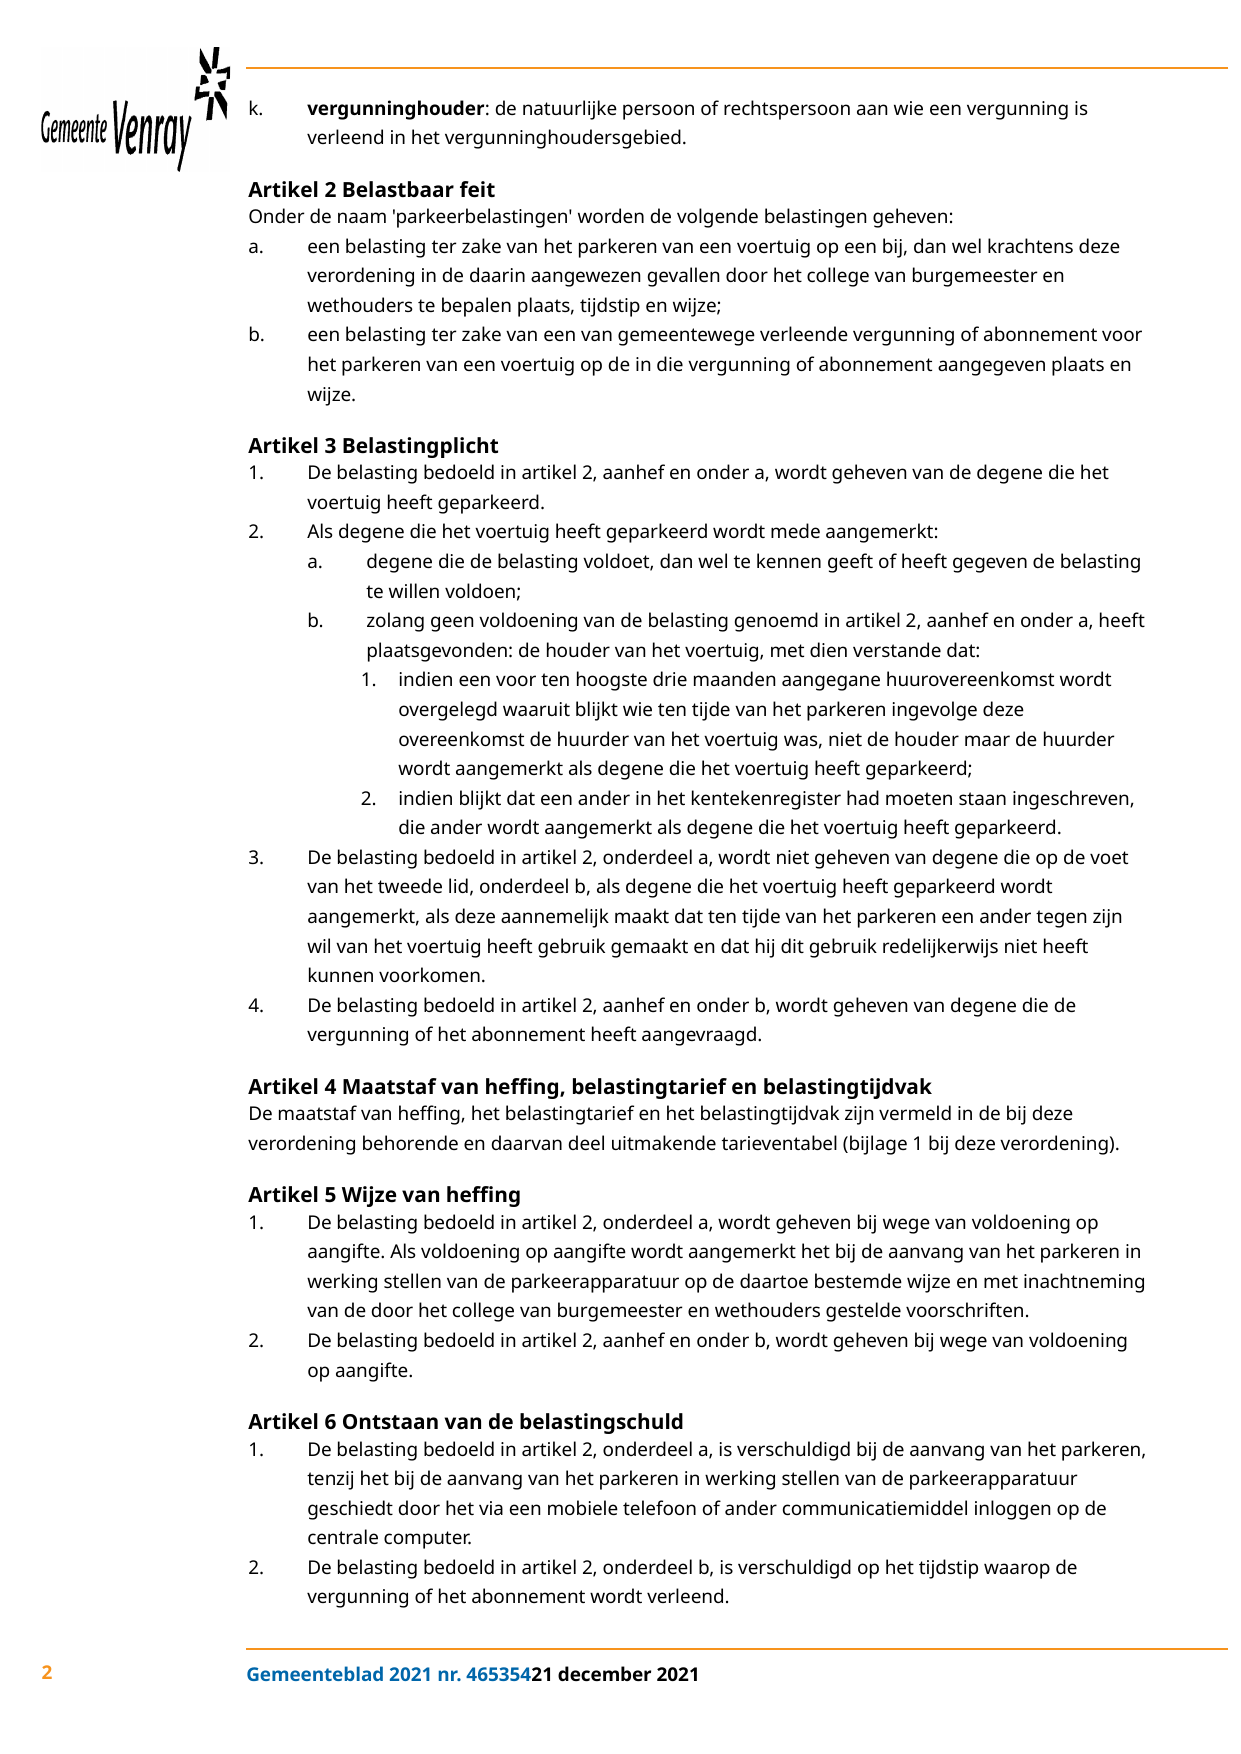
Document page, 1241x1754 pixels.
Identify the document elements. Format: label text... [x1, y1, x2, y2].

list De belasting bedoeld in artikel 2, onderdeel b, is verschuldigd op het tijdstip waarop de vergunning of het abonnement wordt verleend. [248, 1554, 1152, 1609]
list degene die de belasting voldoet, dan wel te kennen geeft of heeft gegeven de belasting te willen voldoen; [307, 548, 1152, 604]
list een belasting ter zake van het parkeren van een voertuig op een bij, dan wel krachtens deze verordening in de daarin aangewezen gevallen door het college van burgemeester en wethouders te bepalen plaats, tijdstip en wijze; [248, 233, 1152, 318]
text Artikel 3 Belastingplicht [248, 431, 1152, 459]
text Onder de naam 'parkeerbelastingen' worden de volgende belastingen geheven: [248, 203, 1152, 229]
text Artikel 6 Ontstaan van de belastingschuld [248, 1407, 1152, 1436]
list De belasting bedoeld in artikel 2, aanhef en onder b, wordt geheven bij wege van voldoening op aangifte. [248, 1327, 1152, 1383]
list De belasting bedoeld in artikel 2, aanhef en onder b, wordt geheven van degene die de vergunning of het abonnement heeft aangevraagd. [248, 992, 1152, 1047]
list De belasting bedoeld in artikel 2, aanhef en onder a, wordt geheven van de degene die het voertuig heeft geparkeerd. [248, 459, 1152, 515]
list indien een voor ten hoogste drie maanden aangegane huurovereenkomst wordt overgelegd waaruit blijkt wie ten tijde van het parkeren ingevolge deze overeenkomst de huurder van het voertuig was, niet de houder maar de huurder wordt aangemerkt als degene die het voertuig heeft geparkeerd; [361, 667, 1152, 781]
list De belasting bedoeld in artikel 2, onderdeel a, wordt niet geheven van degene die op de voet van het tweede lid, onderdeel b, als degene die het voertuig heeft geparkeerd wordt aangemerkt, als deze aannemelijk maakt dat ten tijde van het parkeren een ander tegen zijn wil van het voertuig heeft gebruik gemaakt en dat hij dit gebruik redelijkerwijs niet heeft kunnen voorkomen. [248, 844, 1152, 988]
list De belasting bedoeld in artikel 2, onderdeel a, is verschuldigd bij de aanvang van het parkeren, tenzij het bij de aanvang van het parkeren in werking stellen van de parkeerapparatuur geschiedt door het via een mobiele telefoon of ander communicatiemiddel inloggen op de centrale computer. [248, 1436, 1152, 1550]
text Artikel 4 Maatstaf van heffing, belastingtarief en belastingtijdvak [248, 1072, 1152, 1101]
list zolang geen voldoening van de belasting genoemd in artikel 2, aanhef en onder a, heeft plaatsgevonden: de houder van het voertuig, met dien verstande dat: [307, 607, 1152, 663]
text Artikel 2 Belastbaar feit [248, 175, 1152, 203]
picture [41, 47, 231, 172]
list een belasting ter zake van een van gemeentewege verleende vergunning of abonnement voor het parkeren van een voertuig op de in die vergunning of abonnement aangegeven plaats en wijze. [248, 322, 1152, 406]
list De belasting bedoeld in artikel 2, onderdeel a, wordt geheven bij wege van voldoening op aangifte. Als voldoening op aangifte wordt aangemerkt het bij de aanvang van het parkeren in werking stellen van de parkeerapparatuur op de daartoe bestemde wijze en met inachtneming van de door het college van burgemeester en wethouders gestelde voorschriften. [248, 1209, 1152, 1323]
list Als degene die het voertuig heeft geparkeerd wordt mede aangemerkt: [248, 519, 1152, 544]
text De maatstaf van heffing, het belastingtarief en het belastingtijdvak zijn vermeld in de bij deze verordening behorende en daarvan deel uitmakende tarieventabel (bijlage 1 bij deze verordening). [248, 1101, 1152, 1156]
text Artikel 5 Wijze van heffing [248, 1181, 1152, 1209]
list indien blijkt dat een ander in het kentekenregister had moeten staan ingeschreven, die ander wordt aangemerkt als degene die het voertuig heeft geparkeerd. [361, 785, 1152, 840]
list vergunninghouder: de natuurlijke persoon of rechtspersoon aan wie een vergunning is verleend in het vergunninghoudersgebied. [248, 95, 1152, 150]
